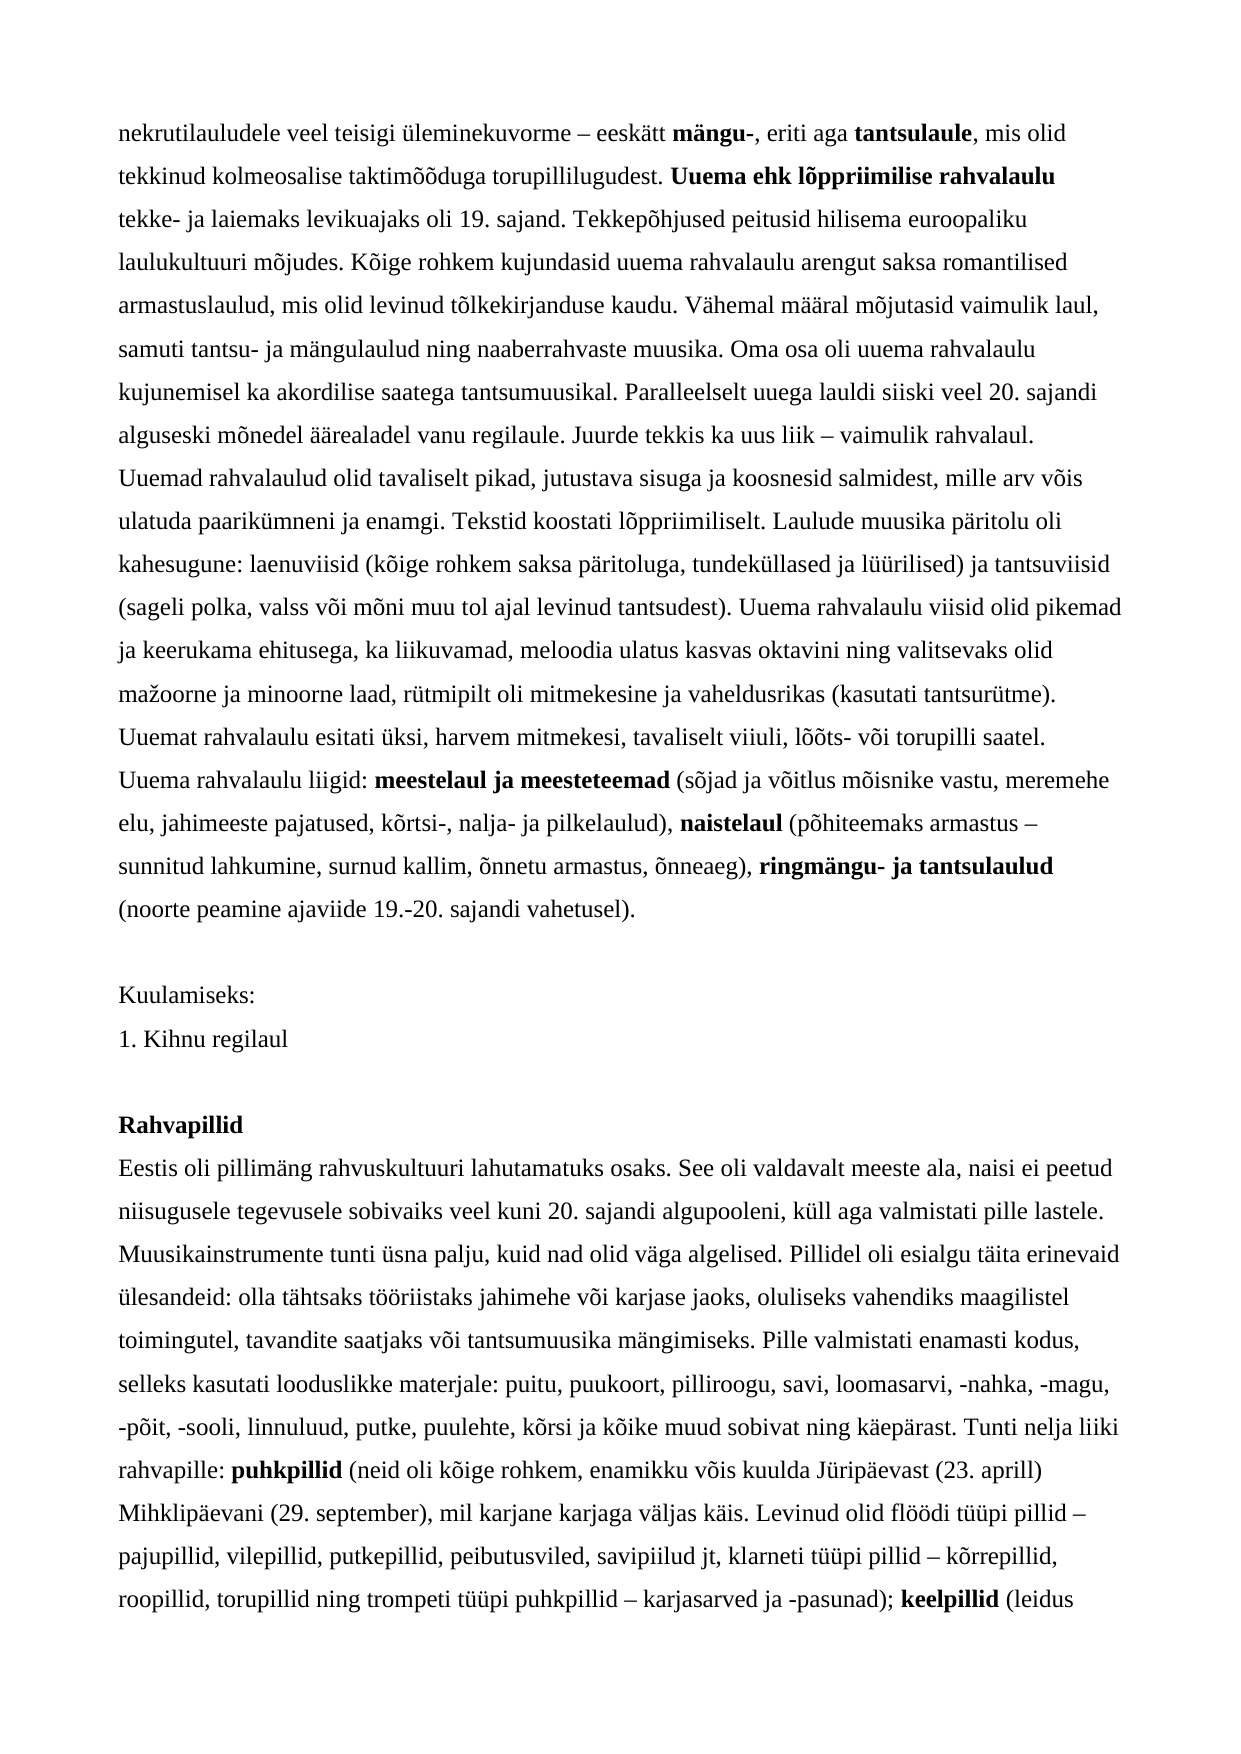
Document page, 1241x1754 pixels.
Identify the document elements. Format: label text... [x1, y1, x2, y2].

text Kuulamiseks: [118, 981, 1122, 1009]
text Rahvapillid [118, 1110, 1122, 1139]
text Eestis oli pillimäng rahvuskultuuri lahutamatuks osaks. See oli valdavalt meeste ala, naisi ei peetud niisugusele tegevusele sobivaiks veel kuni 20. sajandi algupooleni, küll aga valmistati pille lastele. Muusikainstrumente tunti üsna palju, kuid nad olid väga algelised. Pillidel oli esialgu täita erinevaid ülesandeid: olla tähtsaks tööriistaks jahimehe või karjase jaoks, oluliseks vahendiks maagilistel toimingutel, tavandite saatjaks või tantsumuusika mängimiseks. Pille valmistati enamasti kodus, selleks kasutati looduslikke materjale: puitu, puukoort, pilliroogu, savi, loomasarvi, -nahka, -magu, -põit, -sooli, linnuluud, putke, puulehte, kõrsi ja kõike muud sobivat ning käepärast. Tunti nelja liiki rahvapille: puhkpillid (neid oli kõige rohkem, enamikku võis kuulda Jüripäevast (23. aprill) Mihklipäevani (29. september), mil karjane karjaga väljas käis. Levinud olid flöödi tüüpi pillid – pajupillid, vilepillid, putkepillid, peibutusviled, savipiilud jt, klarneti tüüpi pillid – kõrrepillid, roopillid, torupillid ning trompeti tüüpi puhkpillid – karjasarved ja -pasunad); keelpillid (leidus [118, 1153, 1122, 1613]
text nekrutilauludele veel teisigi üleminekuvorme – eeskätt mängu-, eriti aga tantsulaule, mis olid tekkinud kolmeosalise taktimõõduga torupillilugudest. Uuema ehk lõppriimilise rahvalaulu tekke- ja laiemaks levikuajaks oli 19. sajand. Tekkepõhjused peitusid hilisema euroopaliku laulukultuuri mõjudes. Kõige rohkem kujundasid uuema rahvalaulu arengut saksa romantilised armastuslaulud, mis olid levinud tõlkekirjanduse kaudu. Vähemal määral mõjutasid vaimulik laul, samuti tantsu- ja mängulaulud ning naaberrahvaste muusika. Oma osa oli uuema rahvalaulu kujunemisel ka akordilise saatega tantsumuusikal. Paralleelselt uuega lauldi siiski veel 20. sajandi alguseski mõnedel äärealadel vanu regilaule. Juurde tekkis ka uus liik – vaimulik rahvalaul. Uuemad rahvalaulud olid tavaliselt pikad, jutustava sisuga ja koosnesid salmidest, mille arv võis ulatuda paarikümneni ja enamgi. Tekstid koostati lõppriimiliselt. Laulude muusika päritolu oli kahesugune: laenuviisid (kõige rohkem saksa päritoluga, tundeküllased ja lüürilised) ja tantsuviisid (sageli polka, valss või mõni muu tol ajal levinud tantsudest). Uuema rahvalaulu viisid olid pikemad ja keerukama ehitusega, ka liikuvamad, meloodia ulatus kasvas oktavini ning valitsevaks olid mažoorne ja minoorne laad, rütmipilt oli mitmekesine ja vaheldusrikas (kasutati tantsurütme). Uuemat rahvalaulu esitati üksi, harvem mitmekesi, tavaliselt viiuli, lõõts- või torupilli saatel. Uuema rahvalaulu liigid: meestelaul ja meesteteemad (sõjad ja võitlus mõisnike vastu, meremehe elu, jahimeeste pajatused, kõrtsi-, nalja- ja pilkelaulud), naistelaul (põhiteemaks armastus – sunnitud lahkumine, surnud kallim, õnnetu armastus, õnneaeg), ringmängu- ja tantsulaulud (noorte peamine ajaviide 19.-20. sajandi vahetusel). [118, 118, 1122, 923]
text 1. Kihnu regilaul [118, 1024, 1122, 1052]
